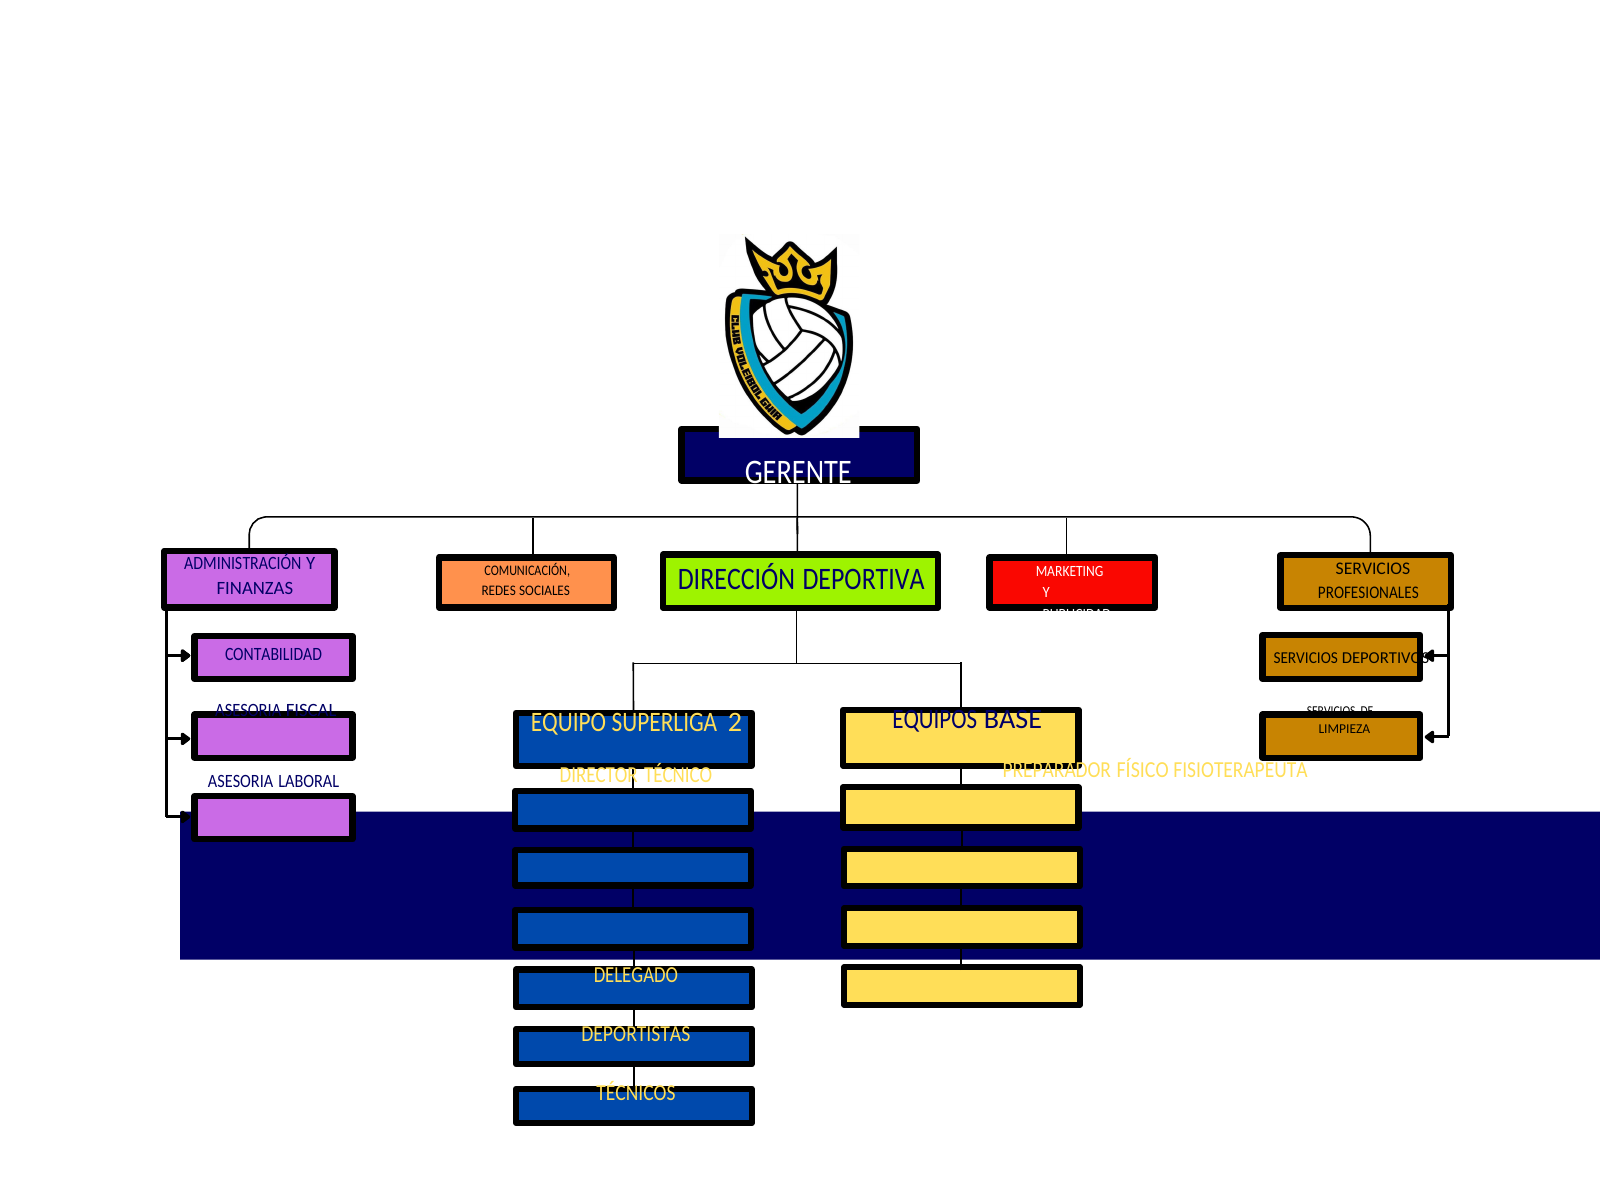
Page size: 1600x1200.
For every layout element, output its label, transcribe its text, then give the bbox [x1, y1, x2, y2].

text DIRECTOR TÉCNICO DELEGADO DEPORTISTAS TÉCNICOS [557, 769, 632, 788]
text DIRECTOR TÉCNICO DELEGADO DEPORTISTAS TÉCNICOS [557, 1067, 633, 1086]
text CLUB DEPORTIVO VOLEIBOL GUÍA [367, 134, 1254, 196]
text ASESORIA LABORAL [208, 769, 344, 792]
text GERENTE [741, 484, 796, 491]
text DIRECTOR TÉCNICO DELEGADO DEPORTISTAS TÉCNICOS [557, 1010, 633, 1026]
text EQUIPO SUPERLIGA 2 EQUIPOS BASE [531, 703, 632, 710]
text [876, 769, 960, 783]
text DIRECTOR TÉCNICO DELEGADO DEPORTISTAS TÉCNICOS [635, 1010, 714, 1026]
text GERENTE [799, 484, 856, 491]
text SERVICIOS DE LIMPIEZA [1307, 702, 1376, 711]
text DIRECTOR TÉCNICO DELEGADO DEPORTISTAS TÉCNICOS [634, 769, 714, 788]
text ASESORIA FISCAL [215, 698, 337, 711]
text MARKETING Y PUBLICIDAD [1036, 611, 1113, 623]
text DIRECTOR TÉCNICO DELEGADO DEPORTISTAS TÉCNICOS [635, 1067, 714, 1086]
text PREPARADOR FÍSICO FISIOTERAPEUTA [962, 755, 1433, 783]
text EQUIPO SUPERLIGA 2 EQUIPOS BASE [635, 703, 960, 736]
text ORGANIGRAMA [609, 63, 1012, 125]
